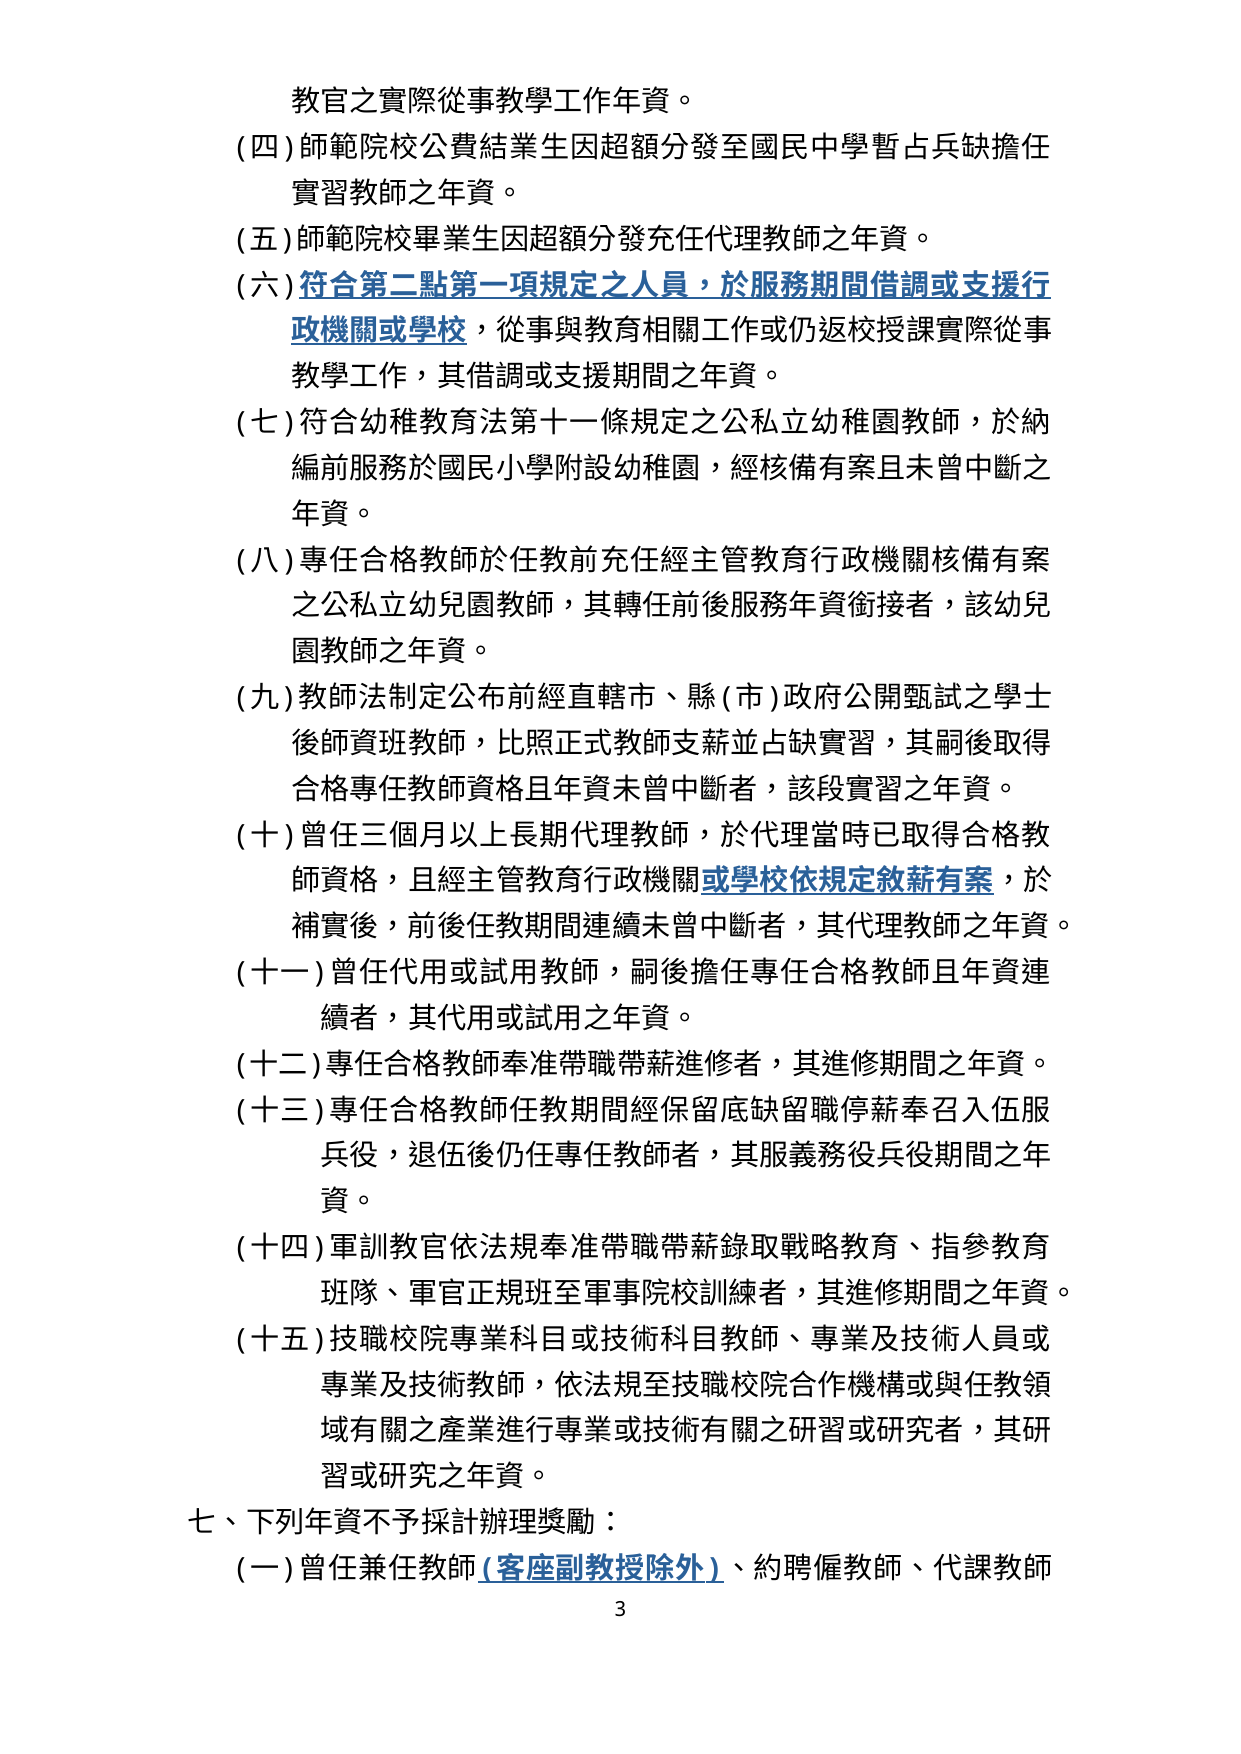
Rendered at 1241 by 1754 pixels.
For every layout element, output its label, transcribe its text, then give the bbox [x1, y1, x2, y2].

text (十三)專任合格教師任教期間經保留底缺留職停薪奉召入伍服兵役，退伍後仍任專任教師者，其服義務役兵役期間之年資。 [232, 1083, 1053, 1221]
text (十五)技職校院專業科目或技術科目教師、專業及技術人員或專業及技術教師，依法規至技職校院合作機構或與任教領域有關之產業進行專業或技術有關之研習或研究者，其研習或研究之年資。 [232, 1312, 1053, 1496]
text (五)師範院校畢業生因超額分發充任代理教師之年資。 [232, 212, 1053, 258]
text (十二)專任合格教師奉准帶職帶薪進修者，其進修期間之年資。 [232, 1037, 1053, 1083]
text (十)曾任三個月以上長期代理教師，於代理當時已取得合格教師資格，且經主管教育行政機關或學校依規定敘薪有案，於補實後，前後任教期間連續未曾中斷者，其代理教師之年資。 [232, 808, 1053, 946]
text (十一)曾任代用或試用教師，嗣後擔任專任合格教師且年資連續者，其代用或試用之年資。 [232, 946, 1053, 1037]
text 七、下列年資不予採計辦理獎勵： [187, 1496, 1053, 1542]
text (六)符合第二點第一項規定之人員，於服務期間借調或支援行政機關或學校，從事與教育相關工作或仍返校授課實際從事教學工作，其借調或支援期間之年資。 [232, 258, 1053, 396]
text (七)符合幼稚教育法第十一條規定之公私立幼稚園教師，於納編前服務於國民小學附設幼稚園，經核備有案且未曾中斷之年資。 [232, 396, 1053, 533]
text (三)專任合格教師曾任客座副教授、專任助理、專任實習助教、專任佐助、專任助理助教、軍警學校或矯正學校專任教師或教官之實際從事教學工作年資。 [232, 75, 1053, 121]
text (一)曾任兼任教師(客座副教授除外)、約聘僱教師、代課教師 [232, 1542, 1053, 1587]
text (八)專任合格教師於任教前充任經主管教育行政機關核備有案之公私立幼兒園教師，其轉任前後服務年資銜接者，該幼兒園教師之年資。 [232, 533, 1053, 671]
text (十四)軍訓教官依法規奉准帶職帶薪錄取戰略教育、指參教育班隊、軍官正規班至軍事院校訓練者，其進修期間之年資。 [232, 1221, 1053, 1312]
text (九)教師法制定公布前經直轄市、縣(市)政府公開甄試之學士後師資班教師，比照正式教師支薪並占缺實習，其嗣後取得合格專任教師資格且年資未曾中斷者，該段實習之年資。 [232, 671, 1053, 808]
text (四)師範院校公費結業生因超額分發至國民中學暫占兵缺擔任實習教師之年資。 [232, 121, 1053, 212]
